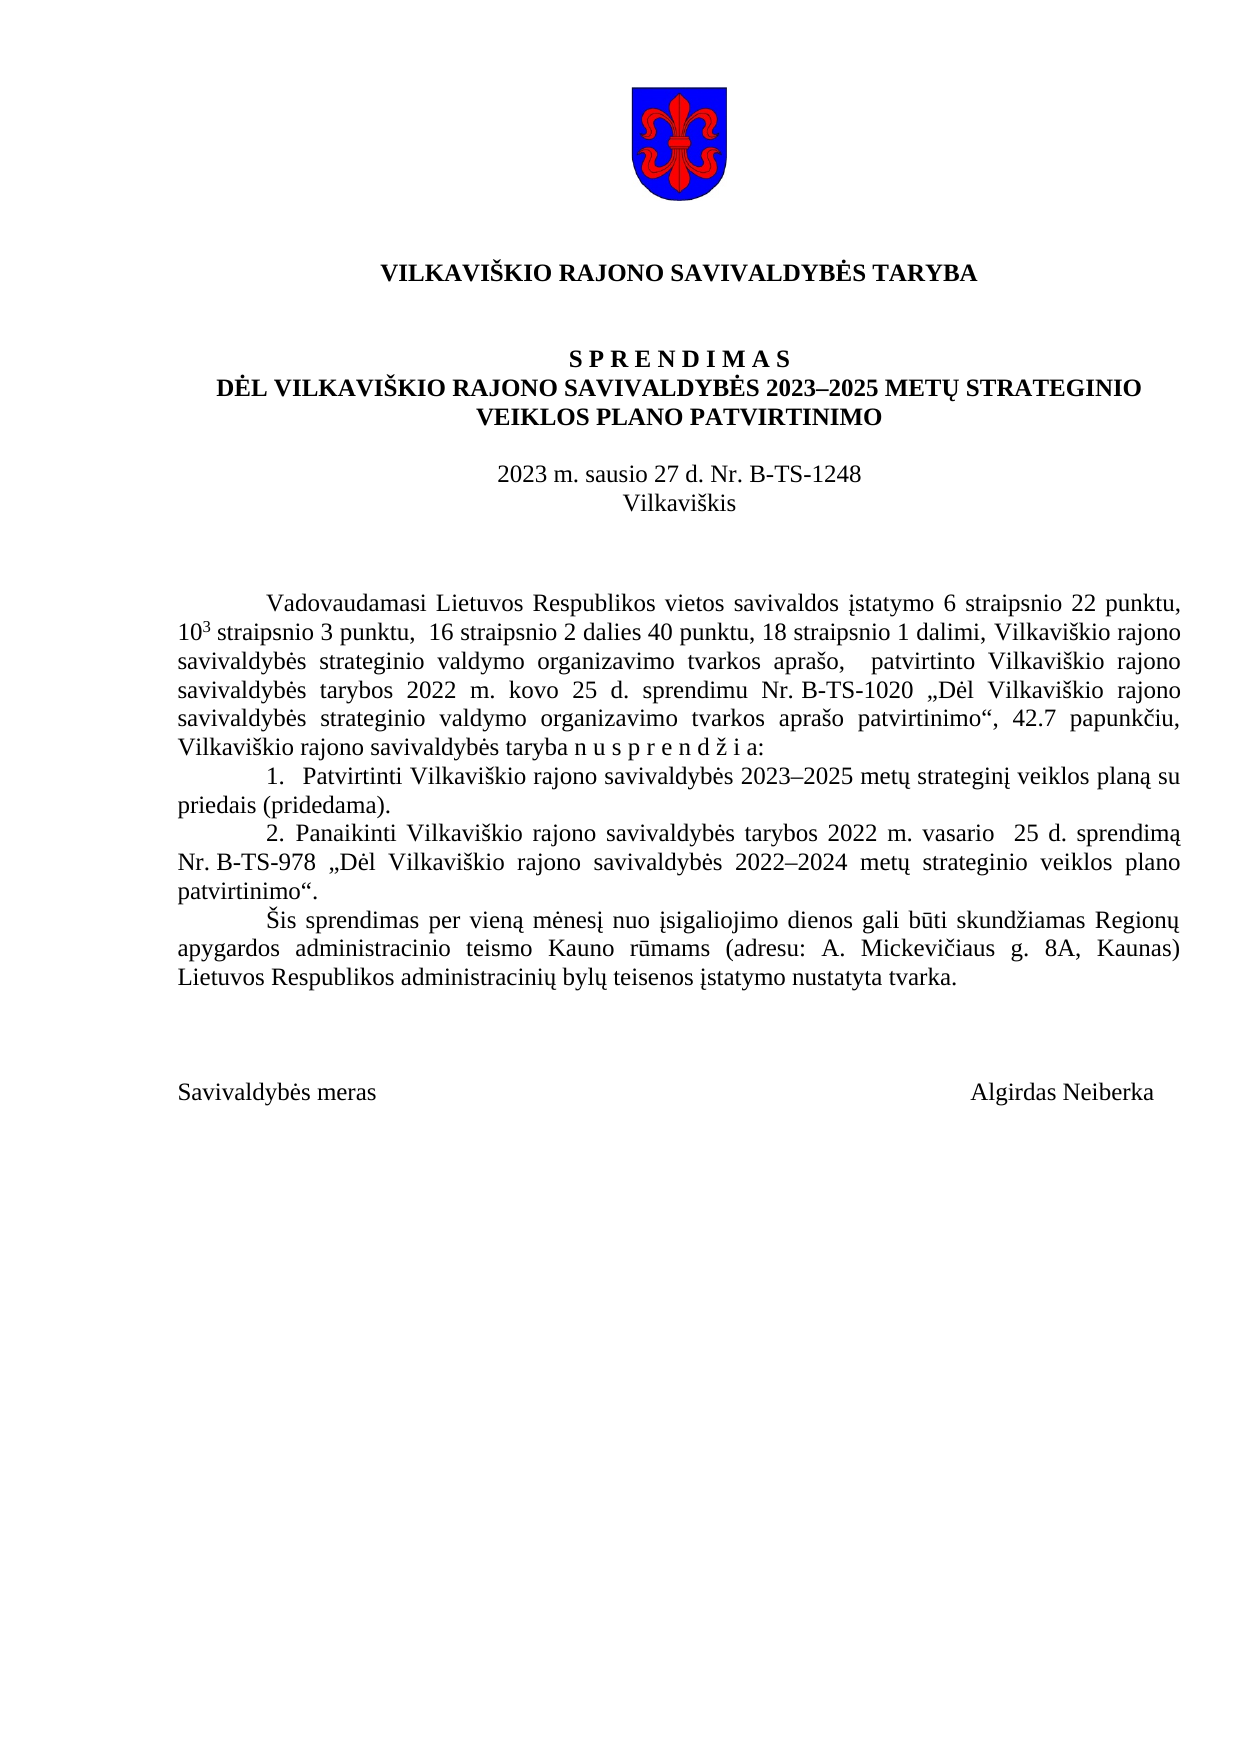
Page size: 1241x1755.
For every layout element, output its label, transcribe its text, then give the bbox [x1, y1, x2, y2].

text 2023 m. sausio 27 d. Nr. B-TS-1248 [177, 459, 1181, 488]
text Savivaldybės meras Algirdas Neiberka [177, 1077, 1181, 1106]
text 1. Patvirtinti Vilkaviškio rajono savivaldybės 2023–2025 metų strateginį veiklos planą su priedais (pridedama). [177, 761, 1181, 818]
text DĖL VILKAVIŠKIO RAJONO SAVIVALDYBĖS 2023–2025 METŲ STRATEGINIO VEIKLOS PLANO PATVIRTINIMO [177, 373, 1181, 430]
text Vilkaviškis [177, 488, 1181, 517]
text Šis sprendimas per vieną mėnesį nuo įsigaliojimo dienos gali būti skundžiamas Regionų apygardos administracinio teismo Kauno rūmams (adresu: A. Mickevičiaus g. 8A, Kaunas) Lietuvos Respublikos administracinių bylų teisenos įstatymo nustatyta tvarka. [177, 905, 1181, 991]
text 2. Panaikinti Vilkaviškio rajono savivaldybės tarybos 2022 m. vasario 25 d. sprendimą Nr. B-TS-978 „Dėl Vilkaviškio rajono savivaldybės 2022–2024 metų strateginio veiklos plano patvirtinimo“. [177, 818, 1181, 905]
subtitle VILKAVIŠKIO RAJONO SAVIVALDYBĖS TARYBA [177, 258, 1181, 287]
text S P R E N D I M A S [177, 344, 1181, 373]
text Vadovaudamasi Lietuvos Respublikos vietos savivaldos įstatymo 6 straipsnio 22 punktu, 103 straipsnio 3 punktu, 16 straipsnio 2 dalies 40 punktu, 18 straipsnio 1 dalimi, Vilkaviškio rajono savivaldybės strateginio valdymo organizavimo tvarkos aprašo, patvirtinto Vilkaviškio rajono savivaldybės tarybos 2022 m. kovo 25 d. sprendimu Nr. B-TS-1020 „Dėl Vilkaviškio rajono savivaldybės strateginio valdymo organizavimo tvarkos aprašo patvirtinimo“, 42.7 papunkčiu, Vilkaviškio rajono savivaldybės taryba n u s p r e n d ž i a: [177, 588, 1181, 761]
